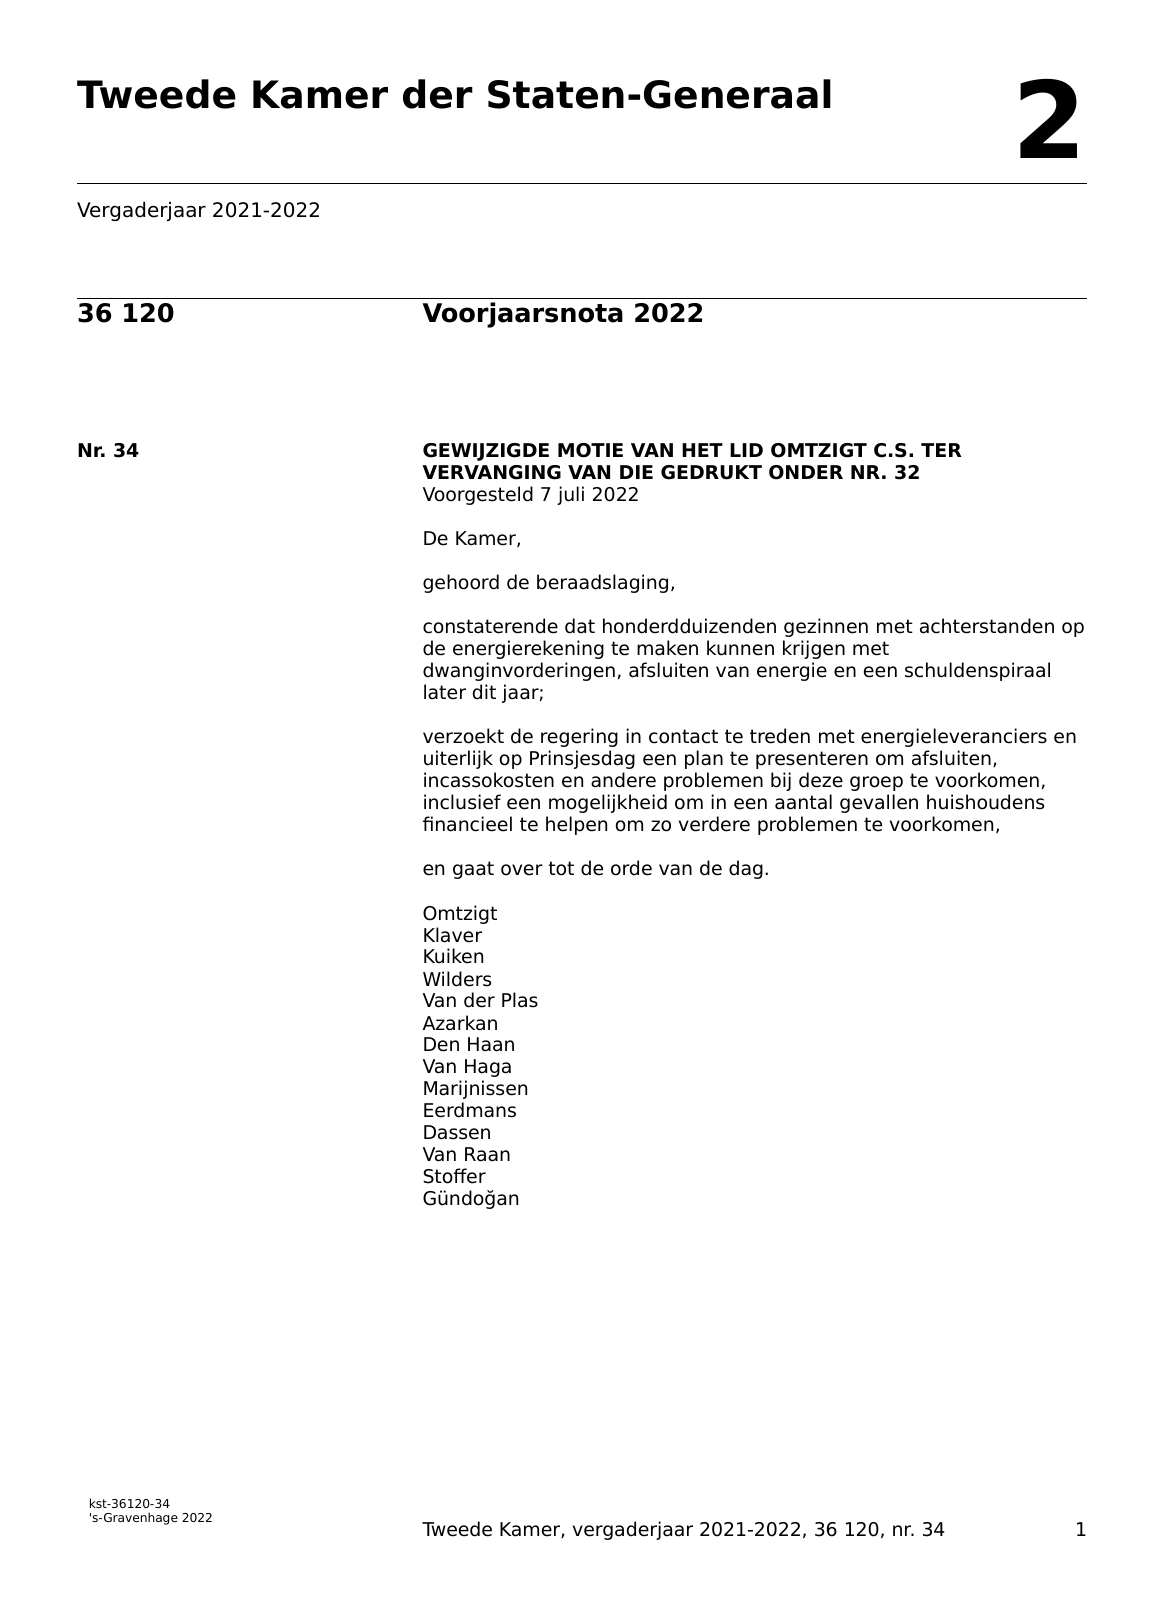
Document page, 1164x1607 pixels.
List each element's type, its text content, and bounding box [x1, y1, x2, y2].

text Stoffer [422, 1166, 1087, 1188]
table_cell Vergaderjaar 2021-2022 [77, 184, 1087, 298]
table_header Tweede Kamer der Staten-Generaal [77, 59, 886, 183]
subtitle Nr. 34 GEWIJZIGDE MOTIE VAN HET LID OMTZIGT C.S. TER VERVANGING VAN DIE GEDRUKT ONDER NR. 32 [77, 440, 1087, 484]
subtitle 36 120 Voorjaarsnota 2022 [77, 299, 1087, 329]
text Omtzigt [422, 902, 1087, 924]
text Voorgesteld 7 juli 2022 [422, 484, 1087, 506]
text Den Haan [422, 1034, 1087, 1056]
text Van der Plas [422, 990, 1087, 1012]
text Eerdmans [422, 1100, 1087, 1122]
text Gündoğan [422, 1188, 1087, 1210]
text Azarkan [422, 1012, 1087, 1034]
text Dassen [422, 1122, 1087, 1144]
text Van Raan [422, 1144, 1087, 1166]
text Klaver [422, 924, 1087, 946]
text Wilders [422, 968, 1087, 990]
table_header 2 [886, 59, 1087, 183]
text constaterende dat honderdduizenden gezinnen met achterstanden op de energierekening te maken kunnen krijgen met dwanginvorderingen, afsluiten van energie en een schuldenspiraal later dit jaar; [422, 616, 1087, 704]
text kst-36120-34 [88, 1497, 323, 1511]
text gehoord de beraadslaging, [422, 572, 1087, 594]
text Marijnissen [422, 1078, 1087, 1100]
text en gaat over tot de orde van de dag. [422, 858, 1087, 880]
text Van Haga [422, 1056, 1087, 1078]
text verzoekt de regering in contact te treden met energieleveranciers en uiterlijk op Prinsjesdag een plan te presenteren om afsluiten, incassokosten en andere problemen bij deze groep te voorkomen, inclusief een mogelijkheid om in een aantal gevallen huishoudens financieel te helpen om zo verdere problemen te voorkomen, [422, 726, 1087, 836]
text De Kamer, [422, 528, 1087, 550]
text Kuiken [422, 946, 1087, 968]
text 's-Gravenhage 2022 [88, 1511, 323, 1525]
